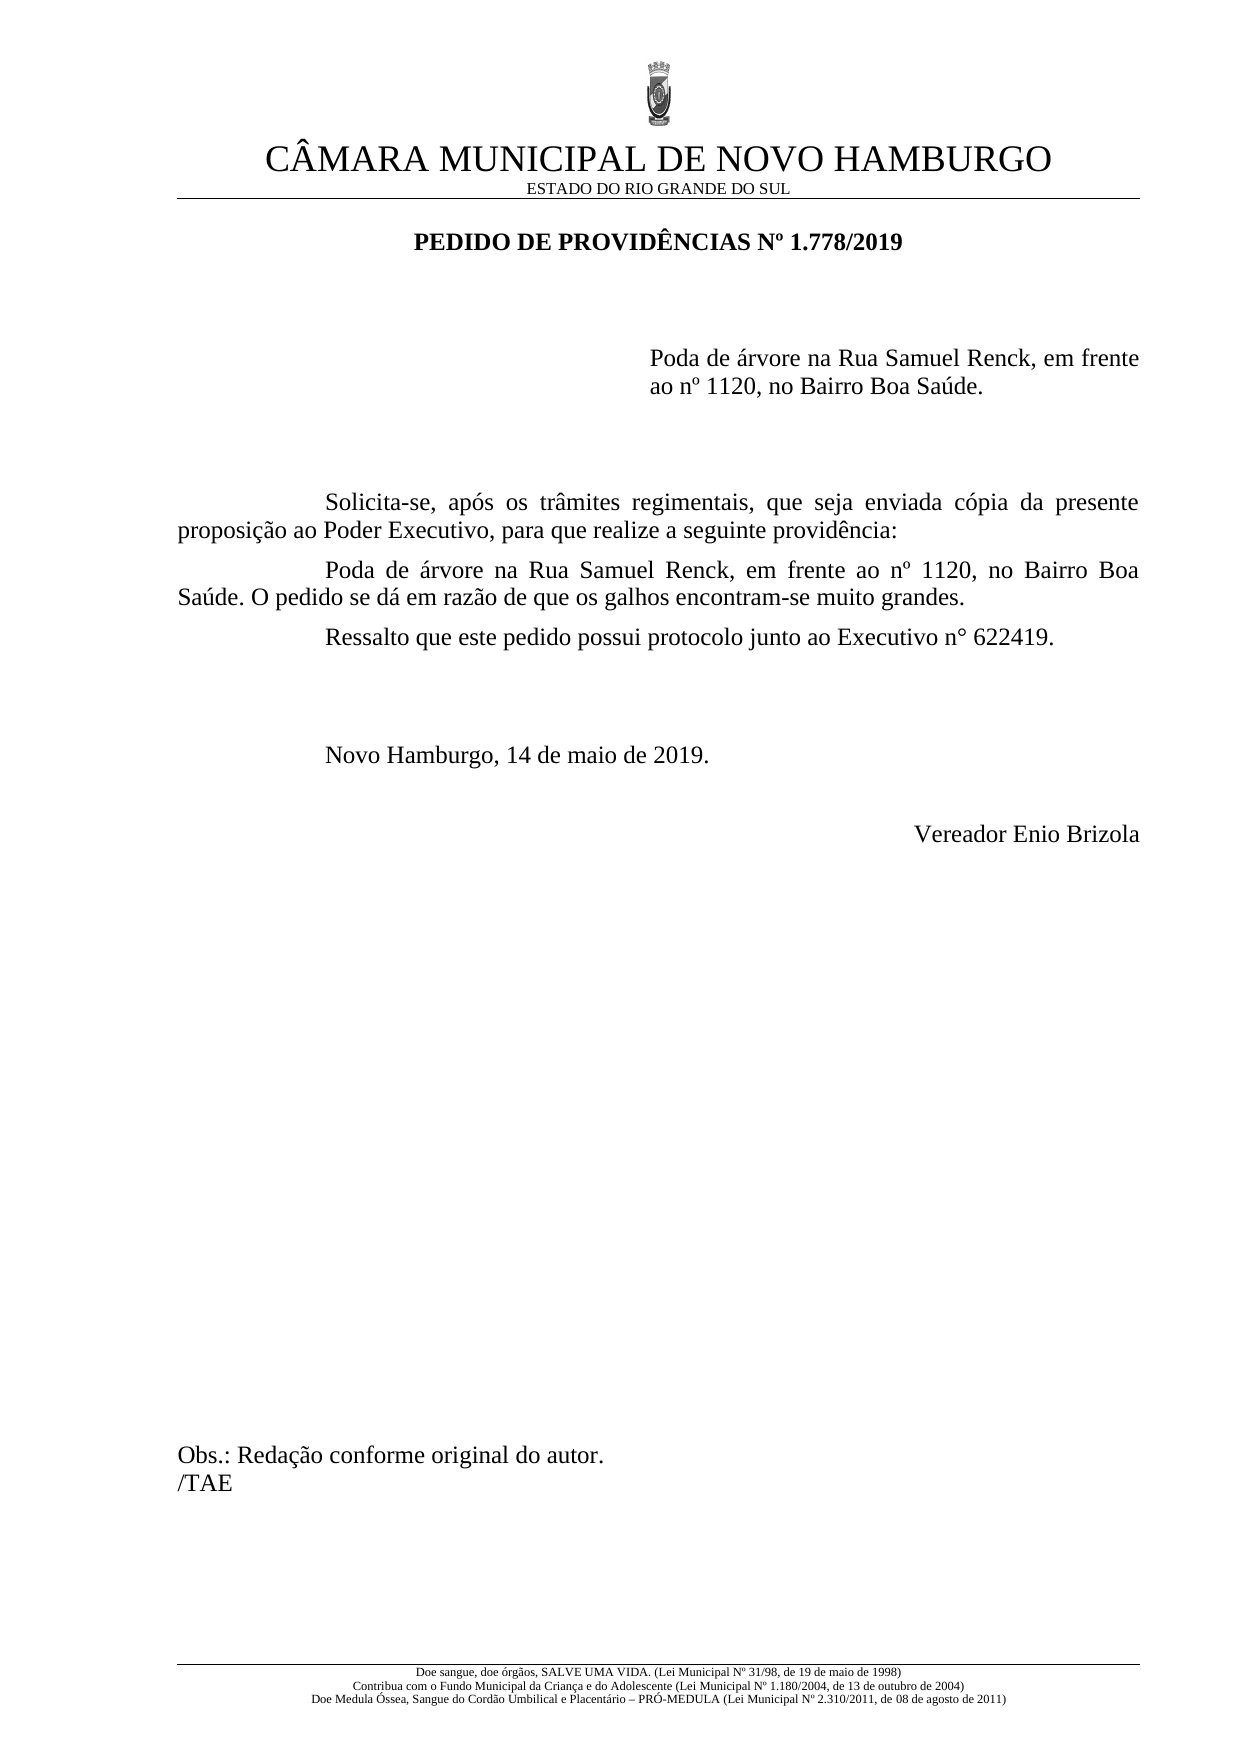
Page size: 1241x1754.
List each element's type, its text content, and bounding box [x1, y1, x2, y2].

text /TAE [177, 1469, 1140, 1497]
text Novo Hamburgo, 14 de maio de 2019. [177, 741, 1140, 769]
text Poda de árvore na Rua Samuel Renck, em frente ao nº 1120, no Bairro Boa Saúde. [649, 344, 1140, 400]
text Vereador Enio Brizola [177, 820, 1140, 848]
text PEDIDO DE PROVIDÊNCIAS Nº 1.778/2019 [177, 228, 1140, 256]
text Poda de árvore na Rua Samuel Renck, em frente ao nº 1120, no Bairro Boa Saúde. O pedido se dá em razão de que os galhos encontram-se muito grandes. [177, 556, 1140, 611]
text Ressalto que este pedido possui protocolo junto ao Executivo n° 622419. [177, 623, 1140, 651]
text Solicita-se, após os trâmites regimentais, que seja enviada cópia da presente proposição ao Poder Executivo, para que realize a seguinte providência: [177, 488, 1140, 544]
text Obs.: Redação conforme original do autor. [177, 1442, 1140, 1469]
